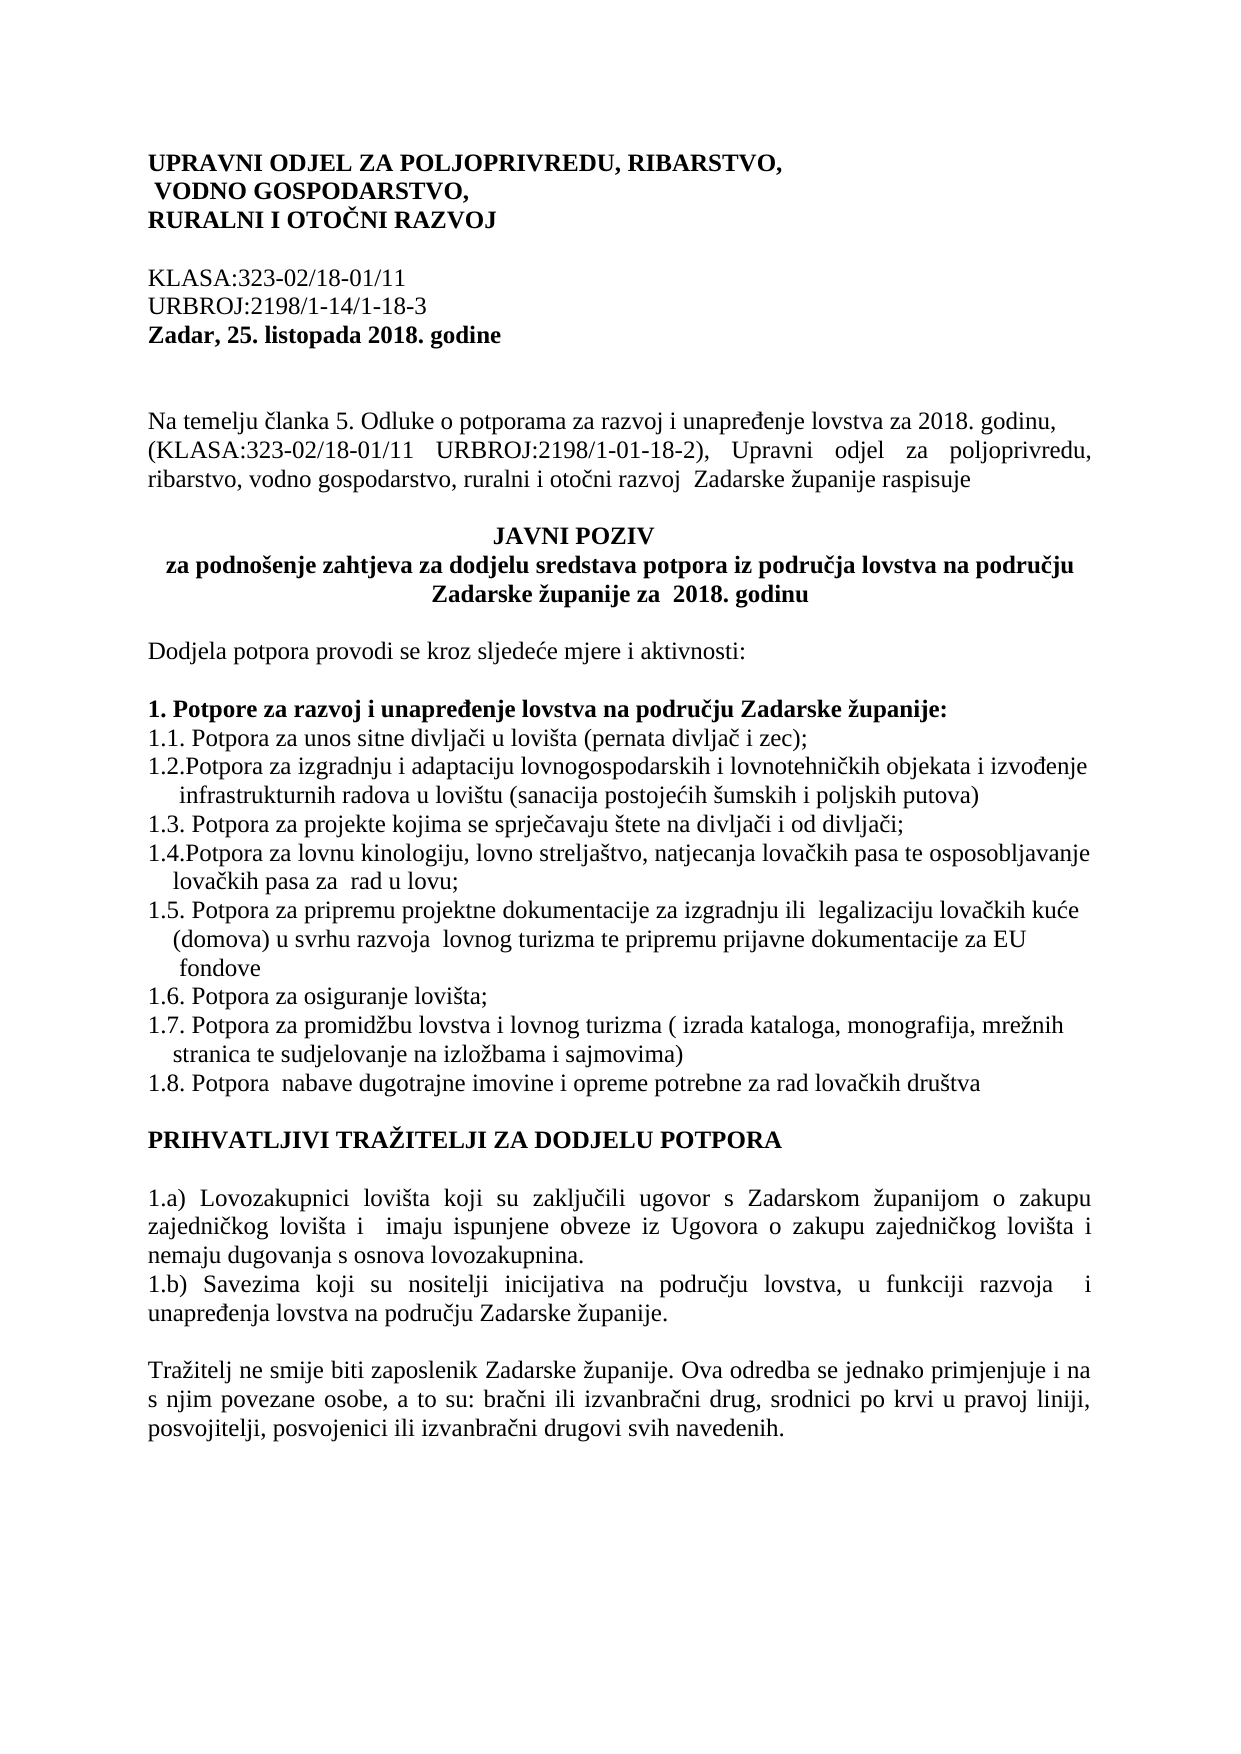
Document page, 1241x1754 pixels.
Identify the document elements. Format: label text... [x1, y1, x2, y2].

text Dodjela potpora provodi se kroz sljedeće mjere i aktivnosti: [148, 636, 1093, 665]
text PRIHVATLJIVI TRAŽITELJI ZA DODJELU POTPORA [148, 1125, 1093, 1154]
text za podnošenje zahtjeva za dodjelu sredstava potpora iz područja lovstva na području Zadarske županije za 2018. godinu [148, 550, 1093, 608]
text 1.4.Potpora za lovnu kinologiju, lovno streljaštvo, natjecanja lovačkih pasa te osposobljavanje [148, 838, 1093, 866]
text stranica te sudjelovanje na izložbama i sajmovima) [148, 1039, 1093, 1068]
text 1.3. Potpora za projekte kojima se sprječavaju štete na divljači i od divljači; [148, 809, 1093, 838]
text Zadar, 25. listopada 2018. godine [148, 320, 1093, 349]
text URBROJ:2198/1-14/1-18-3 [148, 291, 1093, 320]
text (domova) u svrhu razvoja lovnog turizma te pripremu prijavne dokumentacije za EU [148, 924, 1093, 953]
text lovačkih pasa za rad u lovu; [148, 866, 1093, 895]
text 1.6. Potpora za osiguranje lovišta; [148, 981, 1093, 1010]
text 1.8. Potpora nabave dugotrajne imovine i opreme potrebne za rad lovačkih društva [148, 1068, 1093, 1096]
text 1.b) Savezima koji su nositelji inicijativa na području lovstva, u funkciji razvoja i unapređenja lovstva na području Zadarske županije. [148, 1269, 1093, 1326]
text JAVNI POZIV [148, 521, 1093, 550]
text 1.1. Potpora za unos sitne divljači u lovišta (pernata divljač i zec); [148, 723, 1093, 751]
text 1. Potpore za razvoj i unapređenje lovstva na području Zadarske županije: [148, 694, 1093, 723]
text UPRAVNI ODJEL ZA POLJOPRIVREDU, RIBARSTVO, [148, 148, 1093, 176]
text 1.5. Potpora za pripremu projektne dokumentacije za izgradnju ili legalizaciju lovačkih kuće [148, 895, 1093, 924]
text RURALNI I OTOČNI RAZVOJ [148, 205, 1093, 234]
text (KLASA:323-02/18-01/11 URBROJ:2198/1-01-18-2), Upravni odjel za poljoprivredu, ribarstvo, vodno gospodarstvo, ruralni i otočni razvoj Zadarske županije raspisuje [148, 435, 1093, 493]
text 1.7. Potpora za promidžbu lovstva i lovnog turizma ( izrada kataloga, monografija, mrežnih [148, 1010, 1093, 1039]
text Na temelju članka 5. Odluke o potporama za razvoj i unapređenje lovstva za 2018. godinu, [148, 406, 1093, 435]
text KLASA:323-02/18-01/11 [148, 263, 1093, 291]
text 1.2.Potpora za izgradnju i adaptaciju lovnogospodarskih i lovnotehničkih objekata i izvođenje [148, 751, 1093, 780]
text Tražitelj ne smije biti zaposlenik Zadarske županije. Ova odredba se jednako primjenjuje i na s njim povezane osobe, a to su: bračni ili izvanbračni drug, srodnici po krvi u pravoj liniji, posvojitelji, posvojenici ili izvanbračni drugovi svih navedenih. [148, 1355, 1093, 1441]
text fondove [148, 953, 1093, 981]
text infrastrukturnih radova u lovištu (sanacija postojećih šumskih i poljskih putova) [148, 780, 1093, 809]
text VODNO GOSPODARSTVO, [148, 176, 1093, 205]
text 1.a) Lovozakupnici lovišta koji su zaključili ugovor s Zadarskom županijom o zakupu zajedničkog lovišta i imaju ispunjene obveze iz Ugovora o zakupu zajedničkog lovišta i nemaju dugovanja s osnova lovozakupnina. [148, 1183, 1093, 1269]
